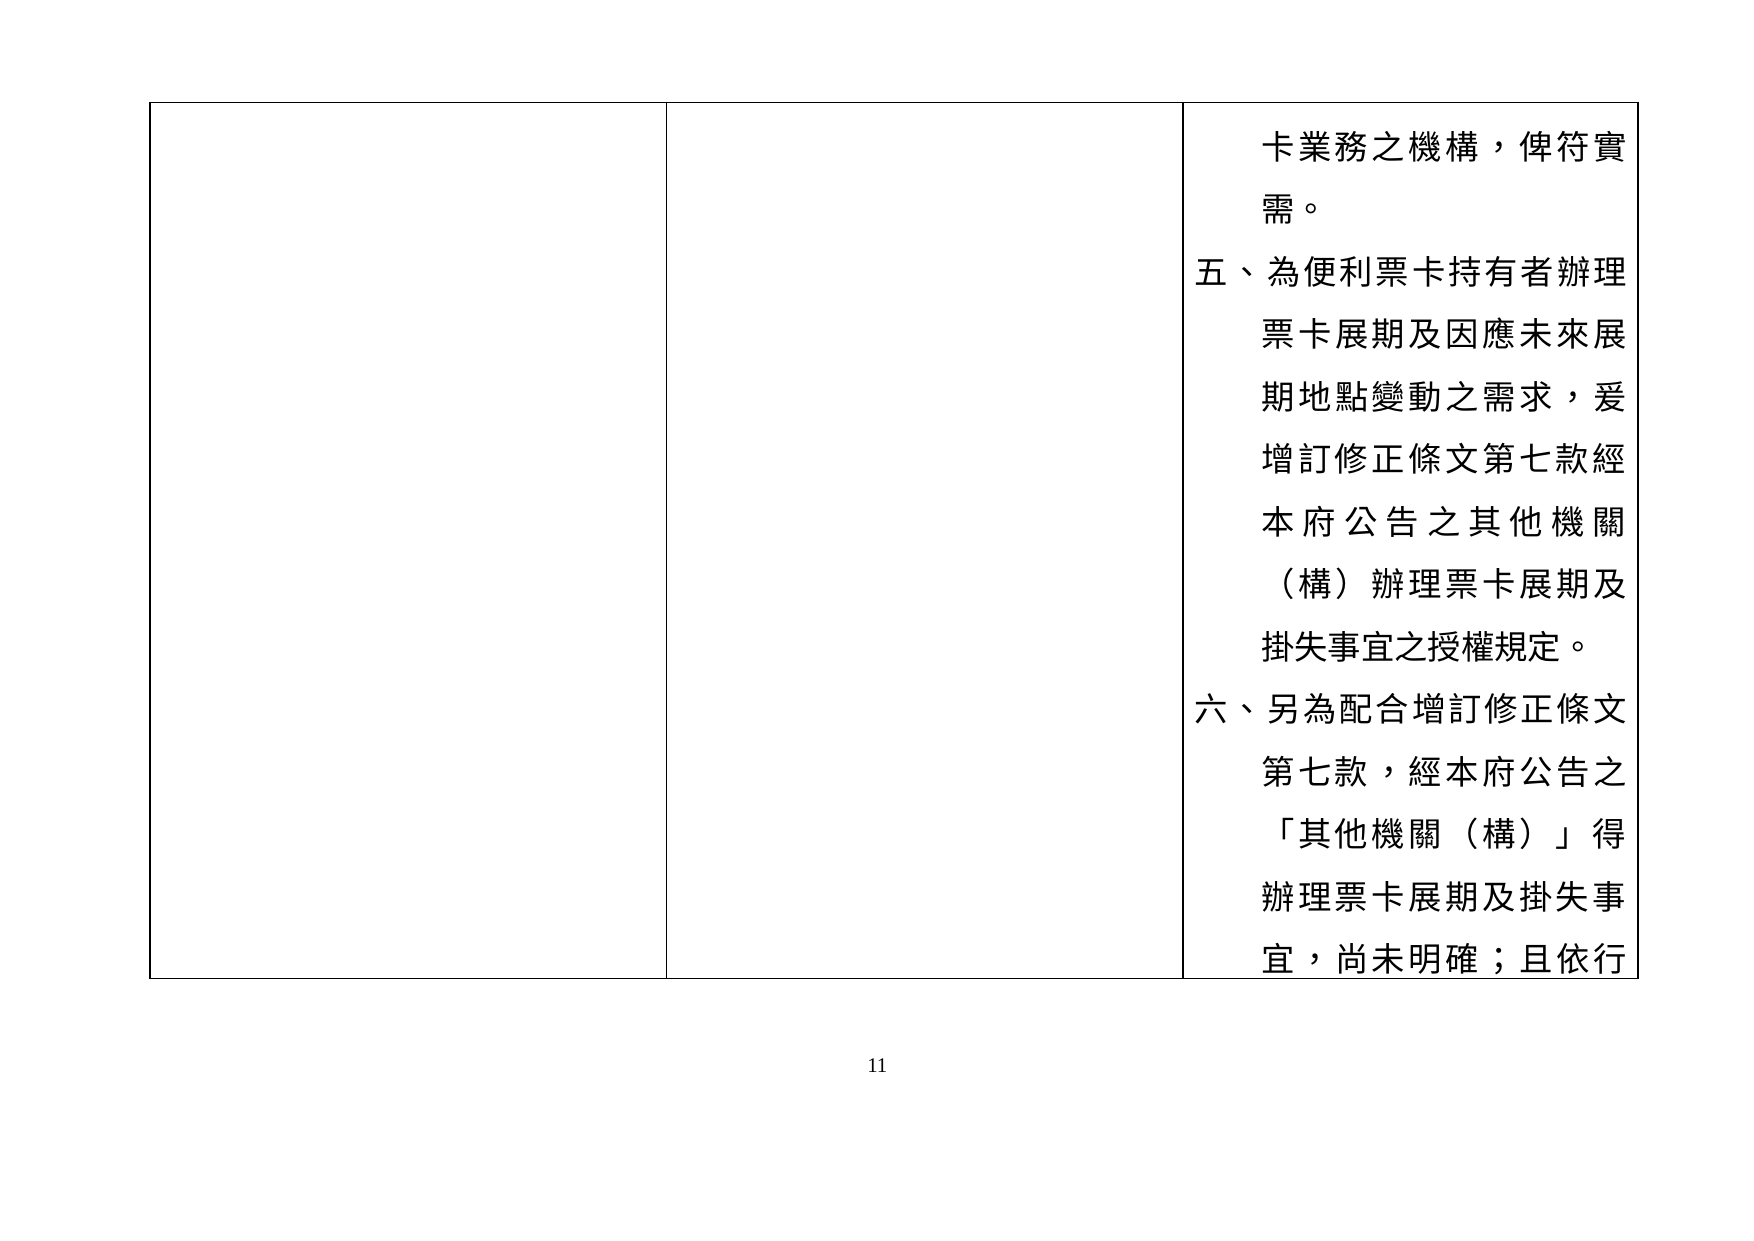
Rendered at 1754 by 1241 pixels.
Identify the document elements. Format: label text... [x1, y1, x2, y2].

table_cell 卡業務之機構，俾符實需。 五、為便利票卡持有者辦理票卡展期及因應未來展期地點變動之需求，爰增訂修正條文第七款經本府公告之其他機關（構）辦理票卡展期及掛失事宜之授權規定。 六、另為配合增訂修正條文第七款，經本府公告之「其他機關（構）」得辦理票卡展期及掛失事宜，尚未明確；且依行 [1184, 103, 1637, 978]
table_cell [151, 103, 666, 978]
table_cell [667, 103, 1182, 978]
